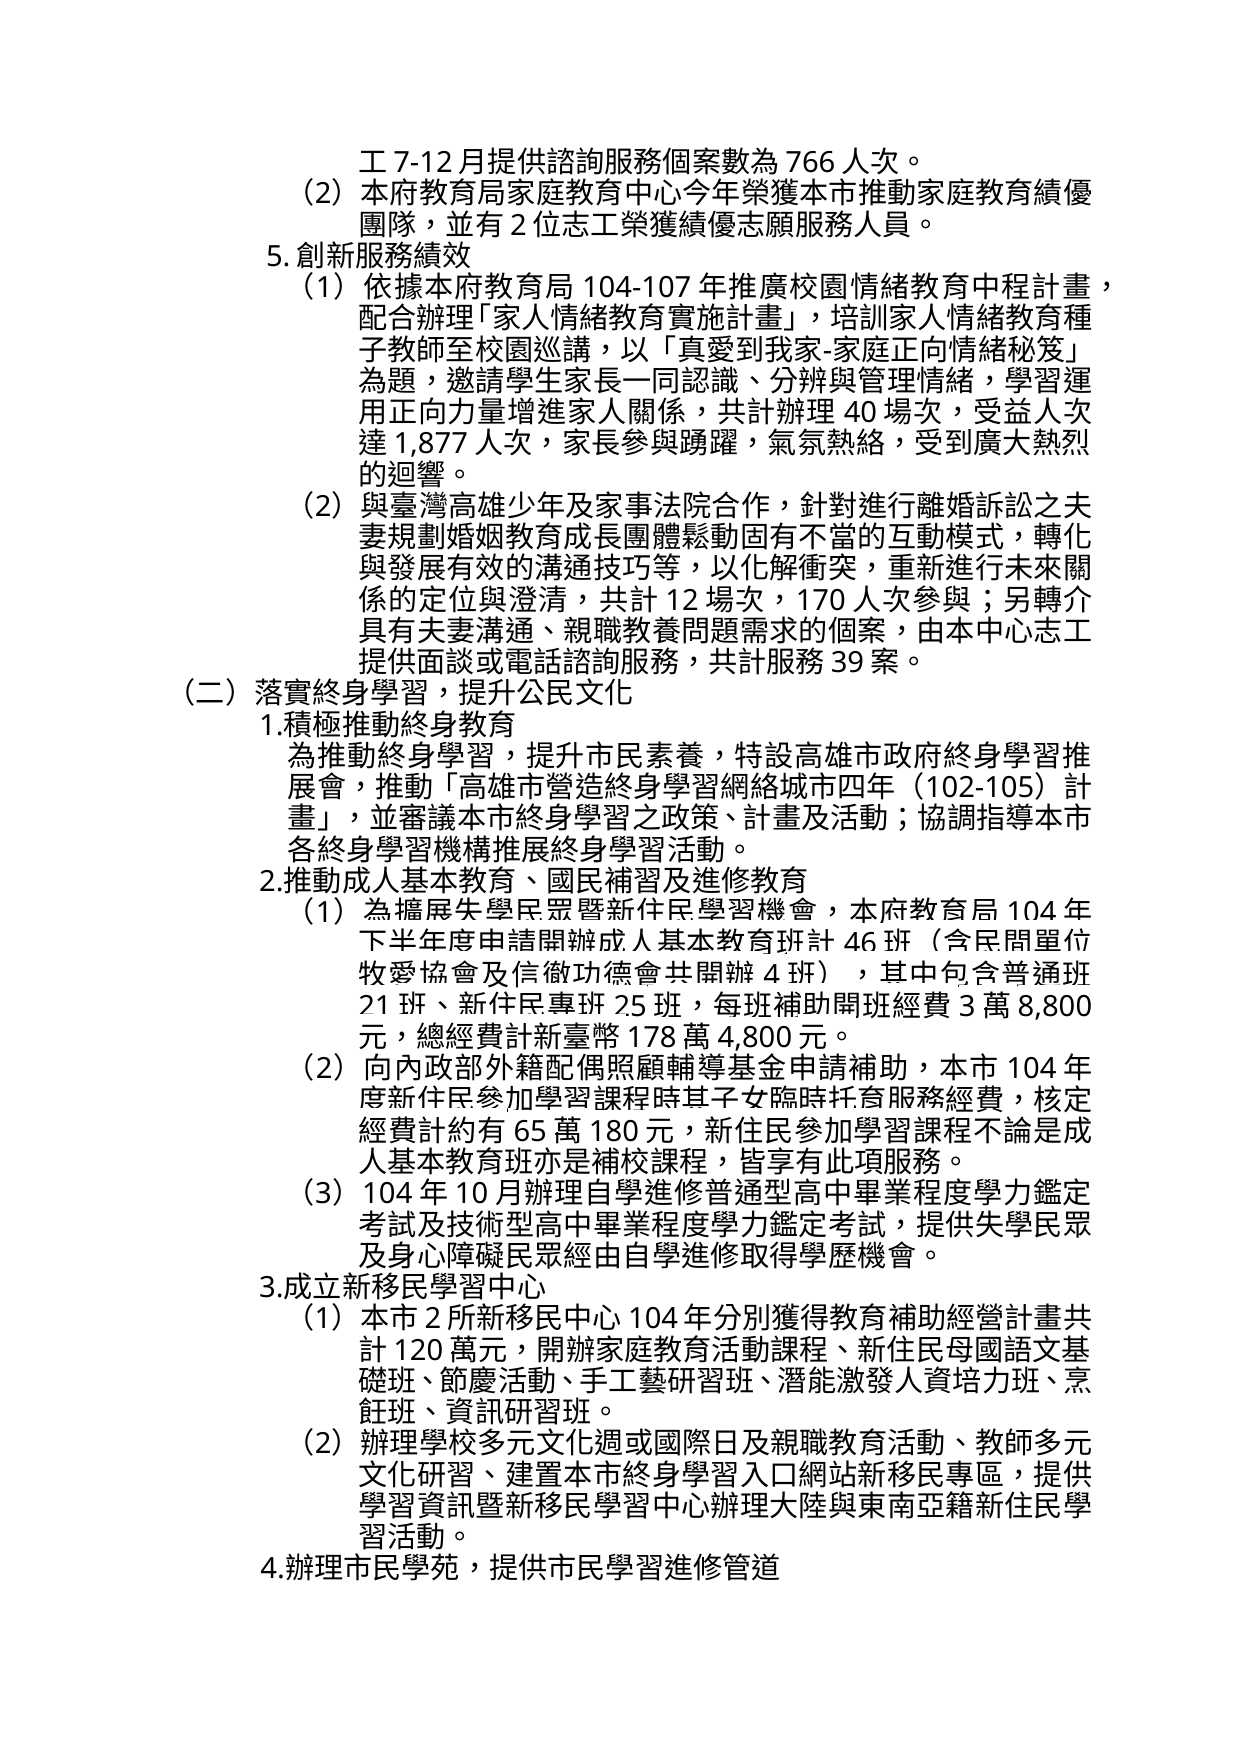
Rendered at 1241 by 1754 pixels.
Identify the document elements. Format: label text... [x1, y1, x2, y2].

text 為推動終身學習，提升市民素養，特設高雄市政府終身學習推展會，推動「高雄市營造終身學習網絡城市四年（102-105）計畫」，並審議本市終身學習之政策、計畫及活動；協調指導本市各終身學習機構推展終身學習活動。 [288, 741, 1092, 866]
text 4.辦理市民學苑，提供市民學習進修管道 [260, 1554, 1092, 1585]
text （2）本府教育局家庭教育中心今年榮獲本市推動家庭教育績優團隊，並有2位志工榮獲績優志願服務人員。 [285, 179, 1092, 241]
text （2）辦理學校多元文化週或國際日及親職教育活動、教師多元文化研習、建置本市終身學習入口網站新移民專區，提供學習資訊暨新移民學習中心辦理大陸與東南亞籍新住民學習活動。 [285, 1429, 1092, 1554]
text （1）依據本府教育局104-107年推廣校園情緒教育中程計畫，配合辦理「家人情緒教育實施計畫」，培訓家人情緒教育種子教師至校園巡講，以「真愛到我家-家庭正向情緒秘笈」為題，邀請學生家長一同認識、分辨與管理情緒，學習運用正向力量增進家人關係，共計辦理40場次，受益人次達1,877人次，家長參與踴躍，氣氛熱絡，受到廣大熱烈的迴響。 [285, 273, 1092, 491]
text （二）落實終身學習，提升公民文化 [166, 679, 1092, 710]
text （1）本市2所新移民中心104年分別獲得教育補助經營計畫共計120萬元，開辦家庭教育活動課程、新住民母國語文基礎班、節慶活動、手工藝研習班、潛能激發人資培力班、烹飪班、資訊研習班。 [285, 1304, 1092, 1429]
text 2.推動成人基本教育、國民補習及進修教育 [259, 866, 1092, 898]
text （2）與臺灣高雄少年及家事法院合作，針對進行離婚訴訟之夫妻規劃婚姻教育成長團體鬆動固有不當的互動模式，轉化與發展有效的溝通技巧等，以化解衝突，重新進行未來關係的定位與澄清，共計12場次，170人次參與；另轉介具有夫妻溝通、親職教養問題需求的個案，由本中心志工提供面談或電話諮詢服務，共計服務39案。 [285, 491, 1092, 679]
text 1.積極推動終身教育 [259, 710, 1092, 741]
text （1）為擴展失學民眾暨新住民學習機會，本府教育局104年下半年度申請開辦成人基本教育班計46班（含民間單位牧愛協會及信徹功德會共開辦4班），其中包含普通班21班、新住民專班25班，每班補助開班經費3萬8,800元，總經費計新臺幣178萬4,800元。 [285, 898, 1092, 1054]
text （3）104年10月辦理自學進修普通型高中畢業程度學力鑑定考試及技術型高中畢業程度學力鑑定考試，提供失學民眾及身心障礙民眾經由自學進修取得學歷機會。 [285, 1179, 1092, 1273]
text （2）向內政部外籍配偶照顧輔導基金申請補助，本市104年度新住民參加學習課程時其子女臨時托育服務經費，核定經費計約有65萬180元，新住民參加學習課程不論是成人基本教育班亦是補校課程，皆享有此項服務。 [285, 1054, 1092, 1179]
text 3.成立新移民學習中心 [259, 1273, 1092, 1304]
text 5. 創新服務績效 [148, 241, 1092, 273]
text 工7-12月提供諮詢服務個案數為766人次。 [285, 148, 1092, 179]
